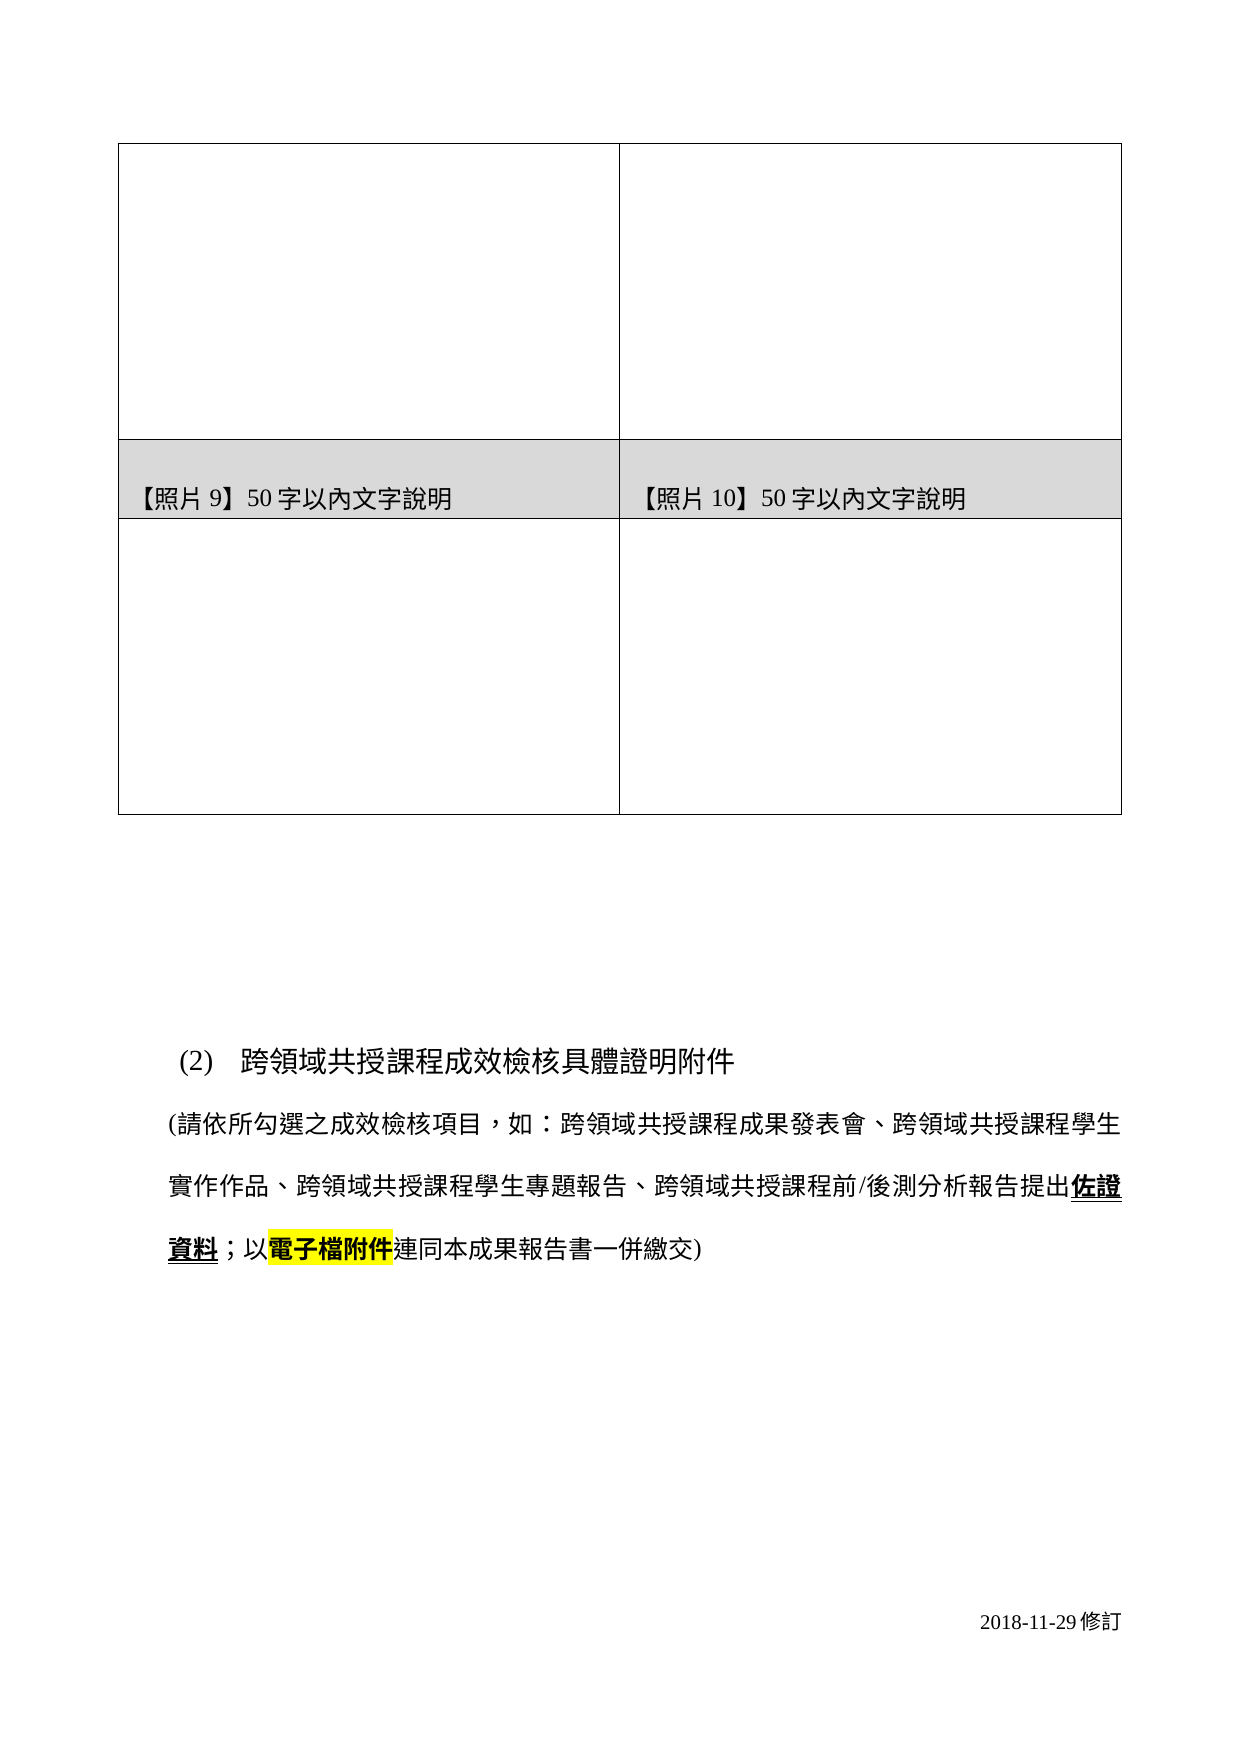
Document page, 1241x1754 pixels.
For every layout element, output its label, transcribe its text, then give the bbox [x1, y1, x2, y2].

table_cell [119, 144, 619, 438]
table_cell [620, 144, 1121, 438]
table_cell [620, 519, 1121, 813]
list 跨領域共授課程成效檢核具體證明附件 [179, 1018, 1122, 1081]
text (請依所勾選之成效檢核項目，如：跨領域共授課程成果發表會、跨領域共授課程學生實作作品、跨領域共授課程學生專題報告、跨領域共授課程前/後測分析報告提出佐證資料；以電子檔附件連同本成果報告書一併繳交) [168, 1081, 1122, 1268]
table_cell 【照片9】50字以內文字說明 [119, 440, 619, 518]
table_cell 【照片10】50字以內文字說明 [620, 440, 1121, 518]
table_cell [119, 519, 619, 813]
